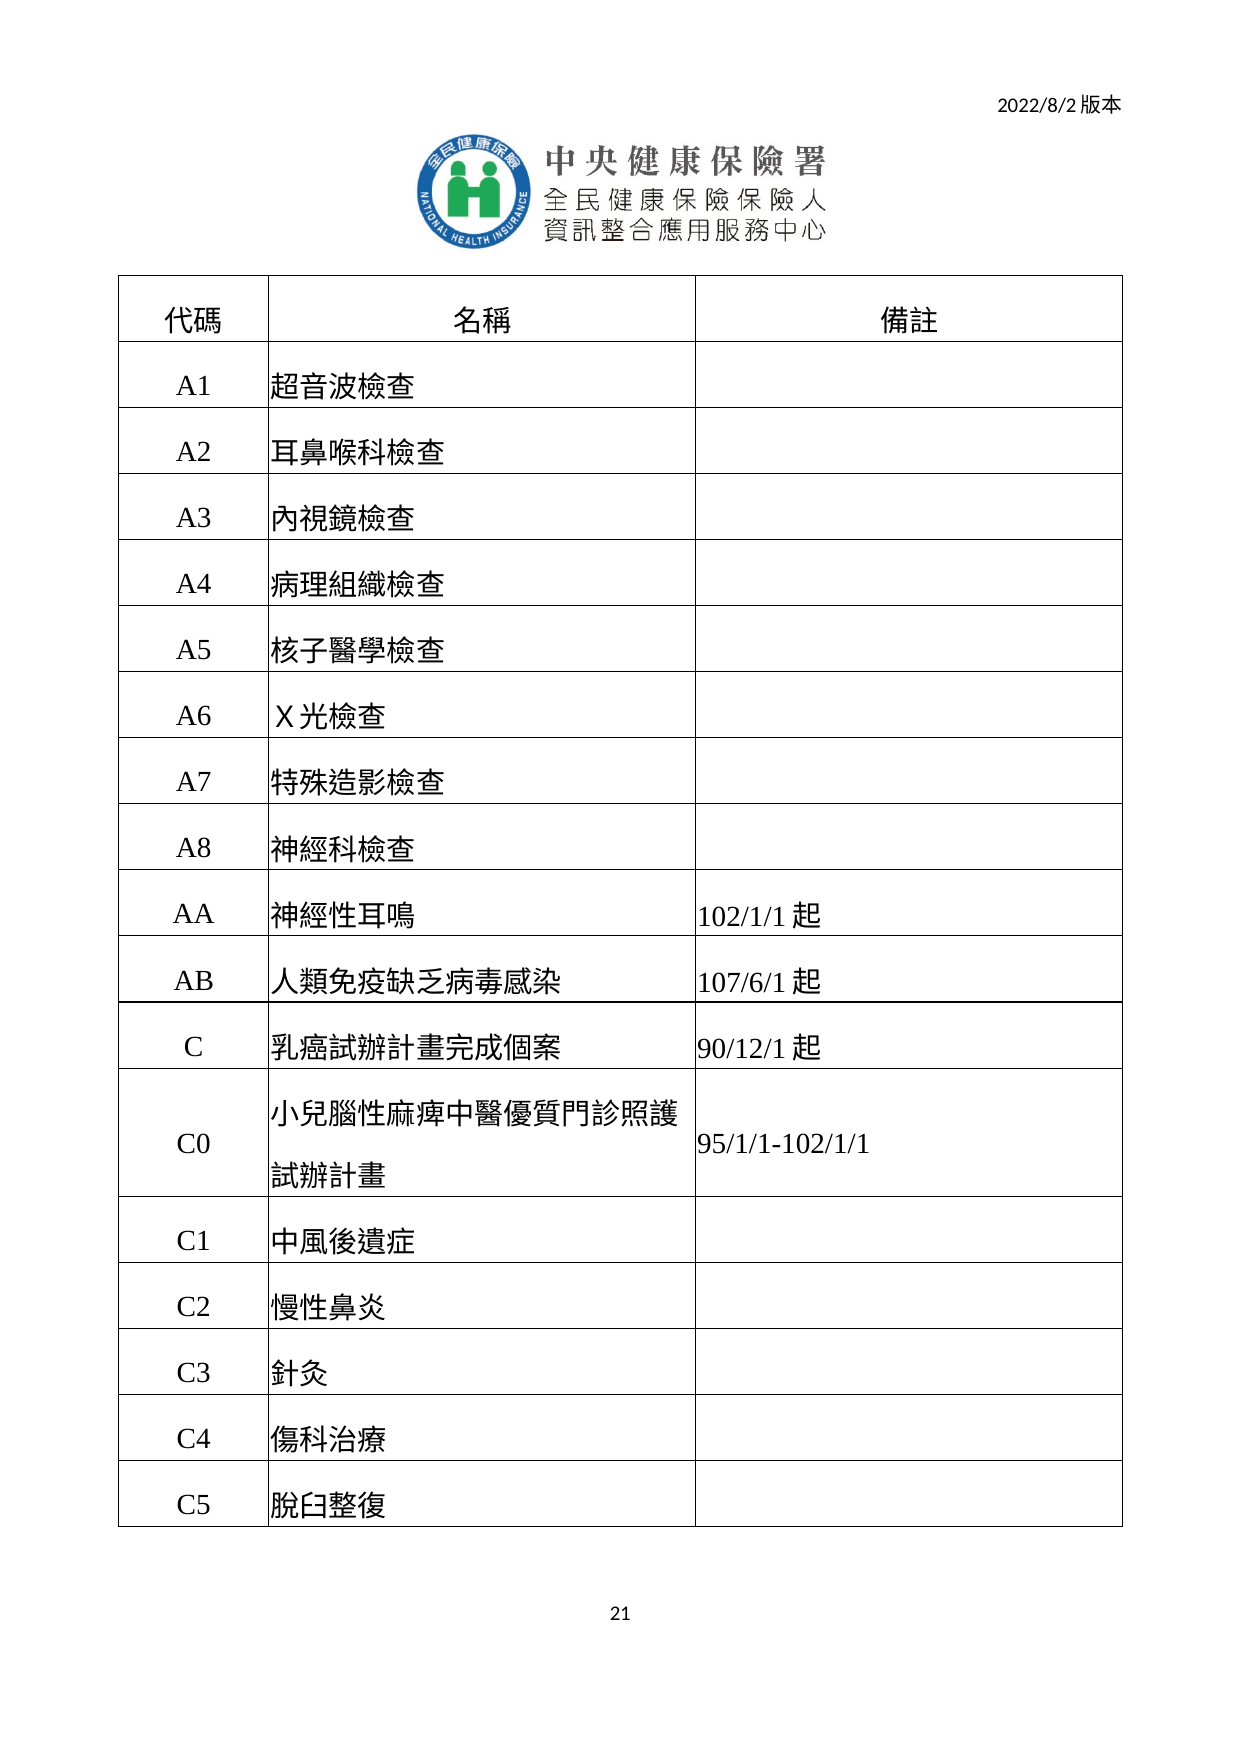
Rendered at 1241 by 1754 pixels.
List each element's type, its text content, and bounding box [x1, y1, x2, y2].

table_cell A8 [119, 804, 268, 869]
table_cell 傷科治療 [269, 1395, 695, 1460]
table_cell [696, 1329, 1122, 1394]
table_cell 耳鼻喉科檢查 [269, 408, 695, 473]
table_cell C5 [119, 1461, 268, 1526]
table_header 名稱 [269, 276, 695, 341]
table_cell 神經性耳鳴 [269, 870, 695, 935]
table_cell 核子醫學檢查 [269, 606, 695, 671]
table_cell A3 [119, 474, 268, 539]
table_cell [696, 1197, 1122, 1262]
table_cell 102/1/1起 [696, 870, 1122, 935]
table_cell [696, 738, 1122, 803]
table_cell [696, 1395, 1122, 1460]
table_cell 內視鏡檢查 [269, 474, 695, 539]
table_cell [696, 540, 1122, 605]
table_cell 人類免疫缺乏病毒感染 [269, 936, 695, 1001]
table_cell 乳癌試辦計畫完成個案 [269, 1003, 695, 1067]
table_cell [696, 1263, 1122, 1328]
table_cell 中風後遺症 [269, 1197, 695, 1262]
table_cell AB [119, 936, 268, 1001]
table_cell Ｘ光檢查 [269, 672, 695, 737]
table_cell C3 [119, 1329, 268, 1394]
table_cell [696, 342, 1122, 407]
table_header 代碼 [119, 276, 268, 341]
table_cell C [119, 1003, 268, 1067]
table_cell [696, 408, 1122, 473]
table_cell C2 [119, 1263, 268, 1328]
table_cell A4 [119, 540, 268, 605]
table_cell A7 [119, 738, 268, 803]
table_cell 超音波檢查 [269, 342, 695, 407]
table_cell 神經科檢查 [269, 804, 695, 869]
table_cell [696, 804, 1122, 869]
table_cell A2 [119, 408, 268, 473]
table_cell [696, 606, 1122, 671]
table_cell [696, 1461, 1122, 1526]
table_cell 特殊造影檢查 [269, 738, 695, 803]
table_cell [696, 672, 1122, 737]
table_cell 95/1/1-102/1/1 [696, 1069, 1122, 1196]
table_cell 慢性鼻炎 [269, 1263, 695, 1328]
table_cell 107/6/1起 [696, 936, 1122, 1001]
table_cell A5 [119, 606, 268, 671]
table_cell C4 [119, 1395, 268, 1460]
table_cell AA [119, 870, 268, 935]
table_cell C0 [119, 1069, 268, 1196]
table_cell C1 [119, 1197, 268, 1262]
table_cell A6 [119, 672, 268, 737]
table_cell 病理組織檢查 [269, 540, 695, 605]
table_cell A1 [119, 342, 268, 407]
table_header 備註 [696, 276, 1122, 341]
table_cell 小兒腦性麻痺中醫優質門診照護試辦計畫 [269, 1069, 695, 1196]
table_cell 90/12/1起 [696, 1003, 1122, 1067]
table_cell 脫臼整復 [269, 1461, 695, 1526]
table_cell [696, 474, 1122, 539]
table_cell 針灸 [269, 1329, 695, 1394]
